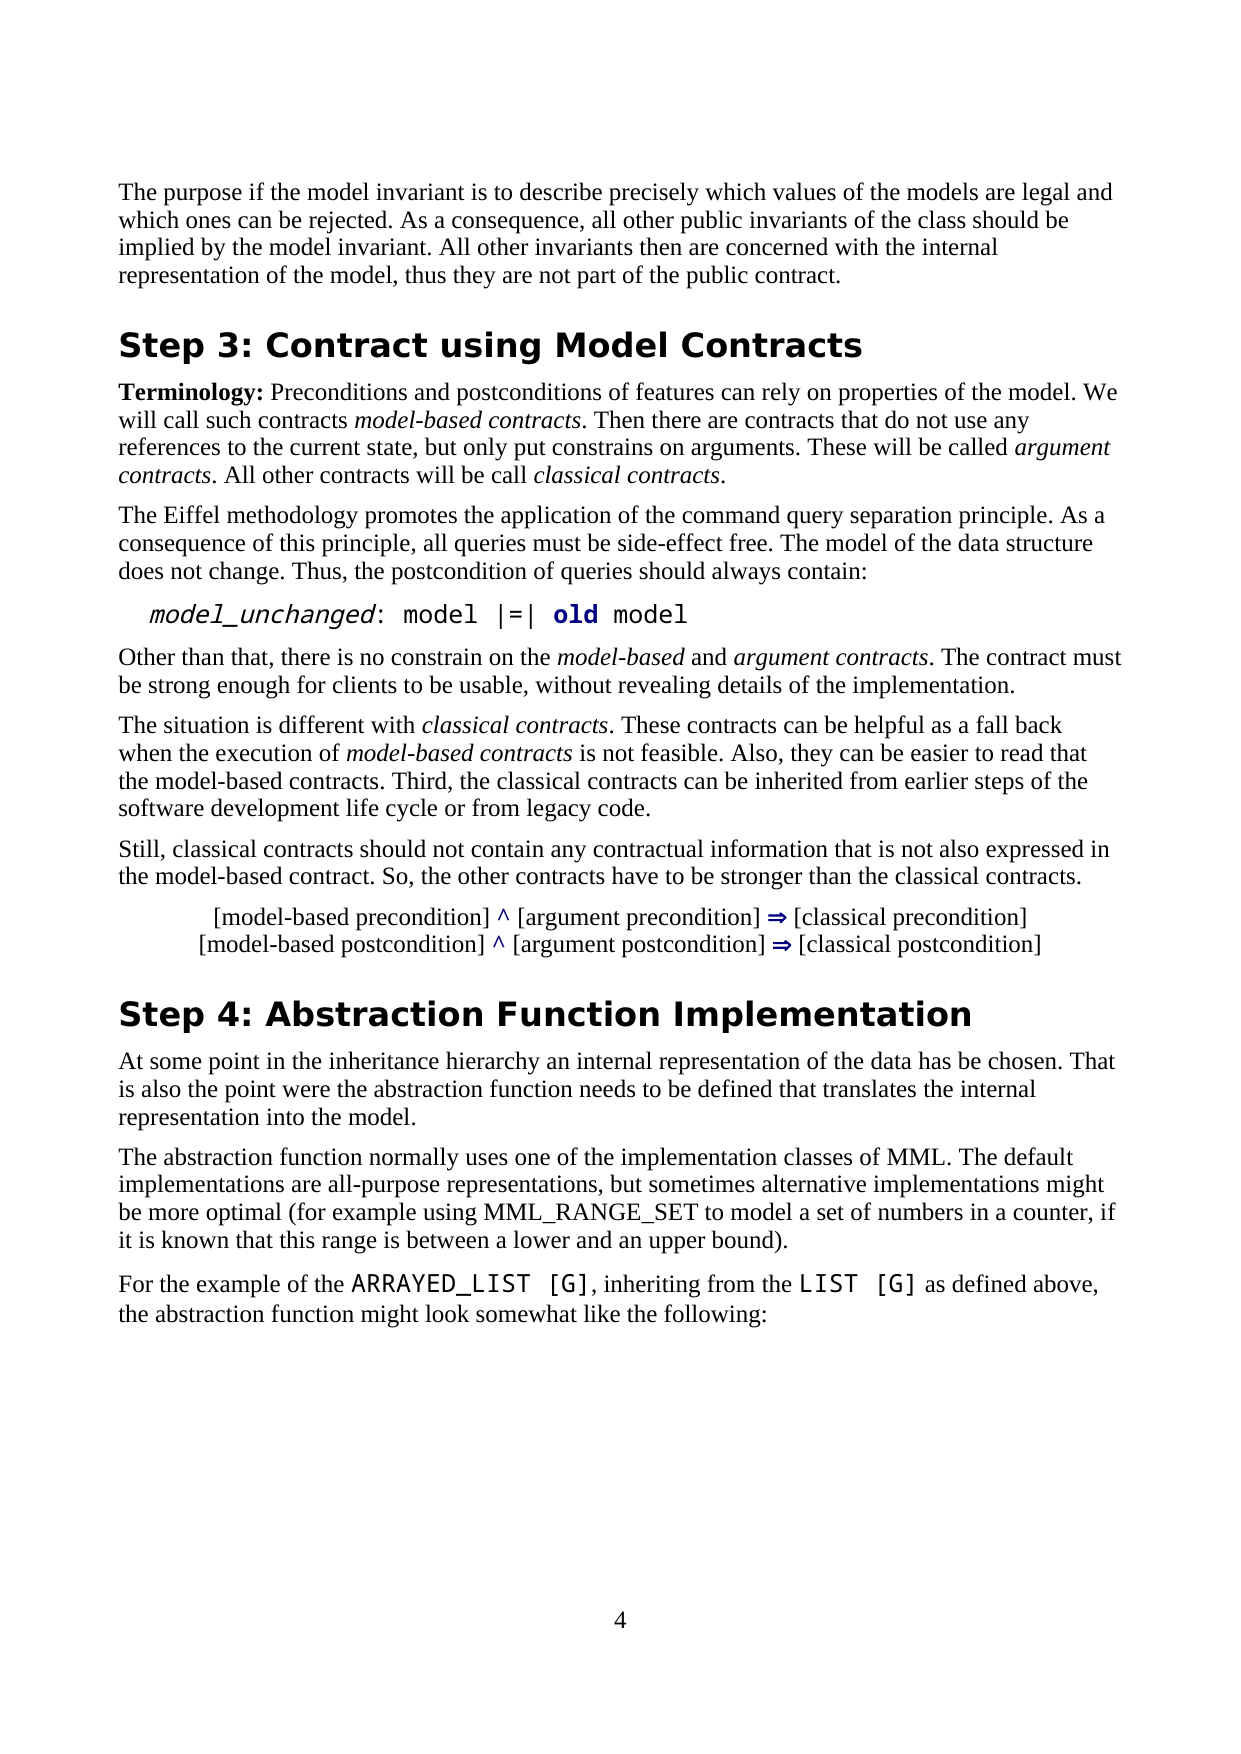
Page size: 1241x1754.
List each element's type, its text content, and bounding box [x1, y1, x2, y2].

text Other than that, there is no constrain on the model-based and argument contracts. The contract must be strong enough for clients to be usable, without revealing details of the implementation. [118, 643, 1122, 699]
text For the example of the ARRAYED_LIST [G], inheriting from the LIST [G] as defined above, the abstraction function might look somewhat like the following: [118, 1266, 1122, 1328]
text The abstraction function normally uses one of the implementation classes of MML. The default implementations are all-purpose representations, but sometimes alternative implementations might be more optimal (for example using MML_RANGE_SET to model a set of numbers in a counter, if it is known that this range is between a lower and an upper bound). [118, 1143, 1122, 1254]
text The situation is different with classical contracts. These contracts can be helpful as a fall back when the execution of model-based contracts is not feasible. Also, they can be easier to read that the model-based contracts. Third, the classical contracts can be inherited from earlier steps of the software development life cycle or from legacy code. [118, 711, 1122, 822]
text Still, classical contracts should not contain any contractual information that is not also expressed in the model-based contract. So, the other contracts have to be stronger than the classical contracts. [118, 835, 1122, 890]
subtitle Step 4: Abstraction Function Implementation [118, 996, 1122, 1035]
text The Eiffel methodology promotes the application of the command query separation principle. As a consequence of this principle, all queries must be side-effect free. The model of the data structure does not change. Thus, the postcondition of queries should always contain: [118, 501, 1122, 584]
text [model-based precondition] ^ [argument precondition]  [classical precondition] [model-based postcondition] ^ [argument postcondition]  [classical postcondition] [118, 903, 1122, 958]
text model_unchanged: model |=| old model [148, 597, 1122, 631]
text The purpose if the model invariant is to describe precisely which values of the models are legal and which ones can be rejected. As a consequence, all other public invariants of the class should be implied by the model invariant. All other invariants then are concerned with the internal representation of the model, thus they are not part of the public contract. [118, 178, 1122, 289]
text At some point in the inheritance hierarchy an internal representation of the data has be chosen. That is also the point were the abstraction function needs to be defined that translates the internal representation into the model. [118, 1047, 1122, 1130]
text Terminology: Preconditions and postconditions of features can rely on properties of the model. We will call such contracts model-based contracts. Then there are contracts that do not use any references to the current state, but only put constrains on arguments. These will be called argument contracts. All other contracts will be call classical contracts. [118, 378, 1122, 489]
subtitle Step 3: Contract using Model Contracts [118, 326, 1122, 366]
